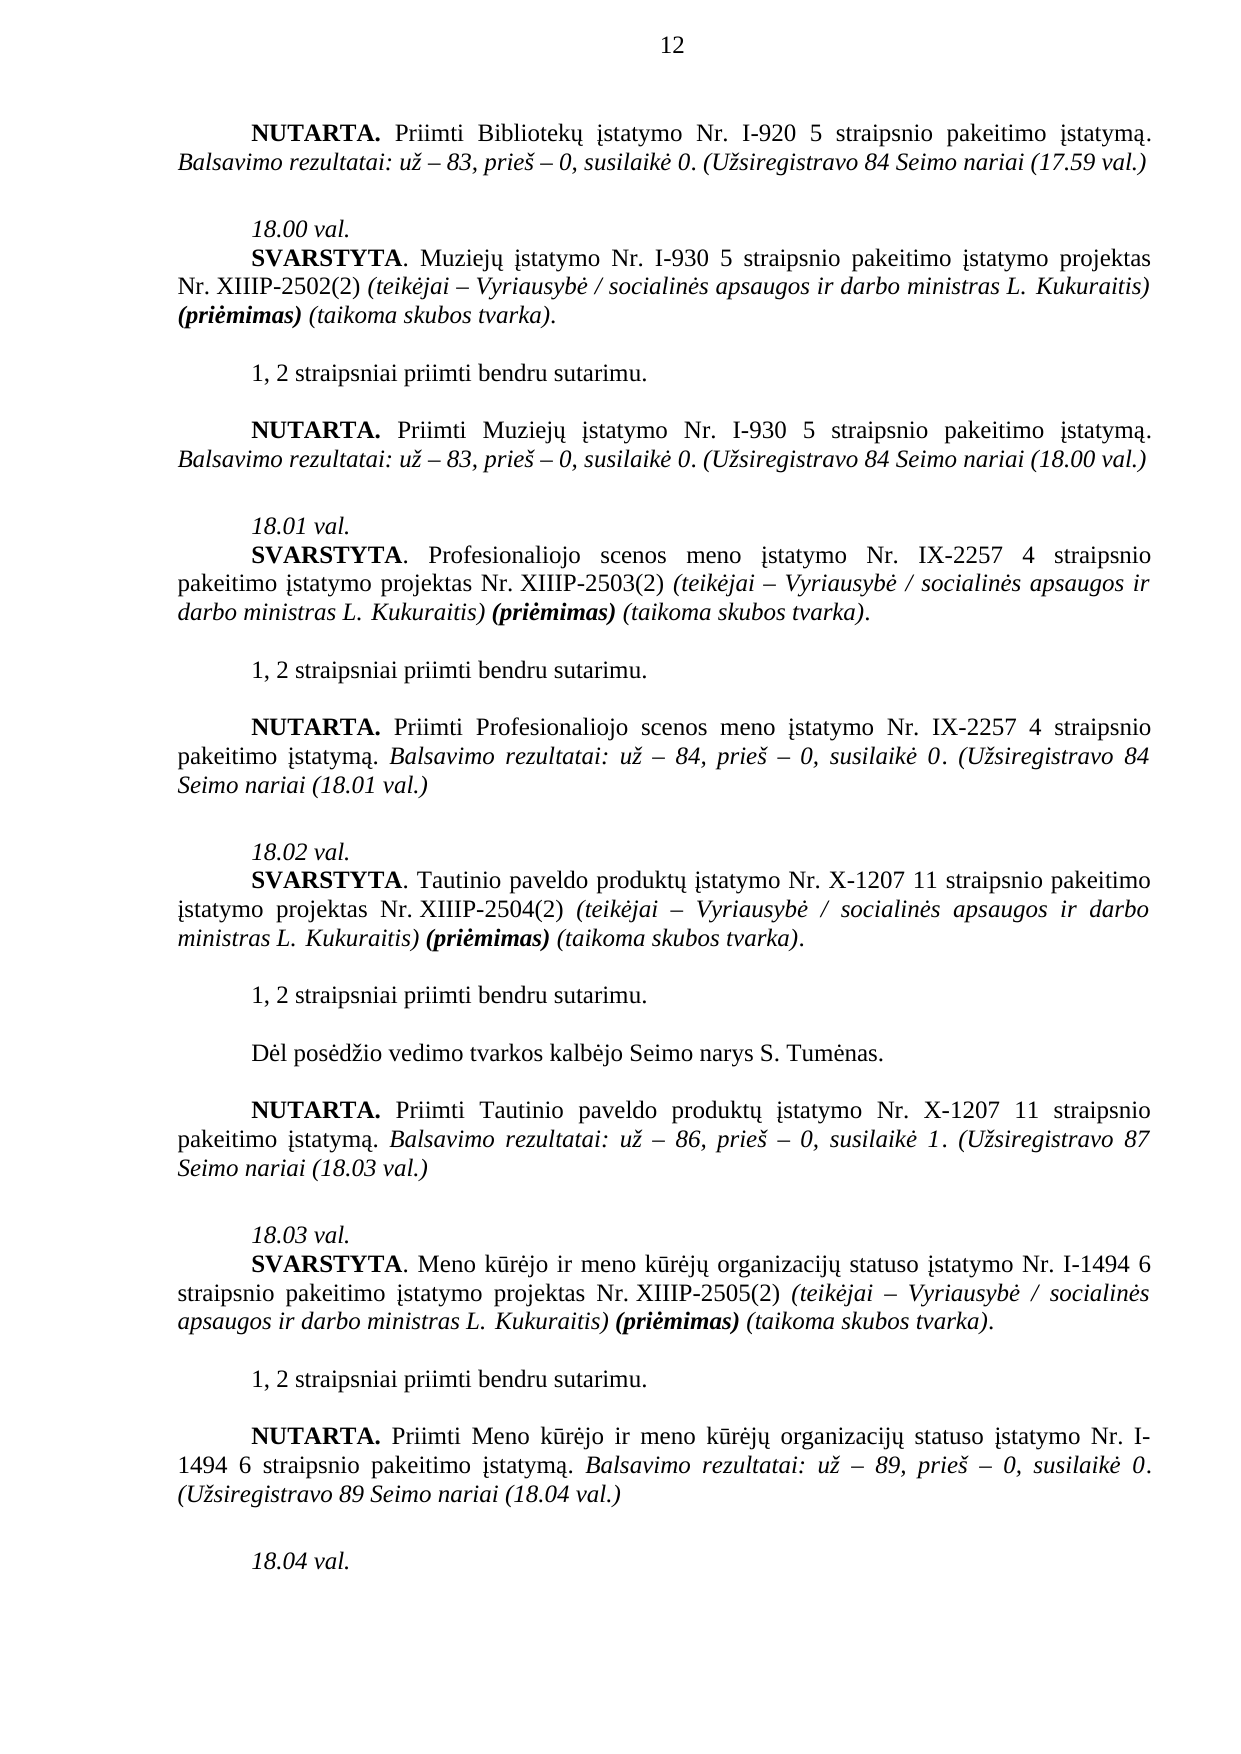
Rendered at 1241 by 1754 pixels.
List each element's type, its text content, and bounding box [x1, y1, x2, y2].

text 1, 2 straipsniai priimti bendru sutarimu. [177, 1364, 1152, 1393]
text SVARSTYTA. Profesionaliojo scenos meno įstatymo Nr. IX-2257 4 straipsnio pakeitimo įstatymo projektas Nr. XIIIP-2503(2) (teikėjai – Vyriausybė / socialinės apsaugos ir darbo ministras L. Kukuraitis) (priėmimas) (taikoma skubos tvarka). [177, 540, 1152, 626]
text 18.04 val. [177, 1546, 1152, 1575]
text 1, 2 straipsniai priimti bendru sutarimu. [177, 655, 1152, 683]
text SVARSTYTA. Muziejų įstatymo Nr. I-930 5 straipsnio pakeitimo įstatymo projektas Nr. XIIIP-2502(2) (teikėjai – Vyriausybė / socialinės apsaugos ir darbo ministras L. Kukuraitis) (priėmimas) (taikoma skubos tvarka). [177, 243, 1152, 329]
text NUTARTA. Priimti Profesionaliojo scenos meno įstatymo Nr. IX-2257 4 straipsnio pakeitimo įstatymą. Balsavimo rezultatai: už – 84, prieš – 0, susilaikė 0. (Užsiregistravo 84 Seimo nariai (18.01 val.) [177, 712, 1152, 798]
text Dėl posėdžio vedimo tvarkos kalbėjo Seimo narys S. Tumėnas. [177, 1038, 1152, 1067]
text 18.00 val. [177, 214, 1152, 243]
text 18.02 val. [177, 837, 1152, 866]
text SVARSTYTA. Meno kūrėjo ir meno kūrėjų organizacijų statuso įstatymo Nr. I-1494 6 straipsnio pakeitimo įstatymo projektas Nr. XIIIP-2505(2) (teikėjai – Vyriausybė / socialinės apsaugos ir darbo ministras L. Kukuraitis) (priėmimas) (taikoma skubos tvarka). [177, 1249, 1152, 1335]
text 1, 2 straipsniai priimti bendru sutarimu. [177, 358, 1152, 386]
text NUTARTA. Priimti Bibliotekų įstatymo Nr. I-920 5 straipsnio pakeitimo įstatymą. Balsavimo rezultatai: už – 83, prieš – 0, susilaikė 0. (Užsiregistravo 84 Seimo nariai (17.59 val.) [177, 118, 1152, 176]
text 1, 2 straipsniai priimti bendru sutarimu. [177, 981, 1152, 1009]
text NUTARTA. Priimti Tautinio paveldo produktų įstatymo Nr. X-1207 11 straipsnio pakeitimo įstatymą. Balsavimo rezultatai: už – 86, prieš – 0, susilaikė 1. (Užsiregistravo 87 Seimo nariai (18.03 val.) [177, 1096, 1152, 1182]
text 18.03 val. [177, 1220, 1152, 1249]
text NUTARTA. Priimti Muziejų įstatymo Nr. I-930 5 straipsnio pakeitimo įstatymą. Balsavimo rezultatai: už – 83, prieš – 0, susilaikė 0. (Užsiregistravo 84 Seimo nariai (18.00 val.) [177, 415, 1152, 473]
text NUTARTA. Priimti Meno kūrėjo ir meno kūrėjų organizacijų statuso įstatymo Nr. I-1494 6 straipsnio pakeitimo įstatymą. Balsavimo rezultatai: už – 89, prieš – 0, susilaikė 0. (Užsiregistravo 89 Seimo nariai (18.04 val.) [177, 1421, 1152, 1508]
text SVARSTYTA. Tautinio paveldo produktų įstatymo Nr. X-1207 11 straipsnio pakeitimo įstatymo projektas Nr. XIIIP-2504(2) (teikėjai – Vyriausybė / socialinės apsaugos ir darbo ministras L. Kukuraitis) (priėmimas) (taikoma skubos tvarka). [177, 866, 1152, 952]
text 18.01 val. [177, 511, 1152, 540]
